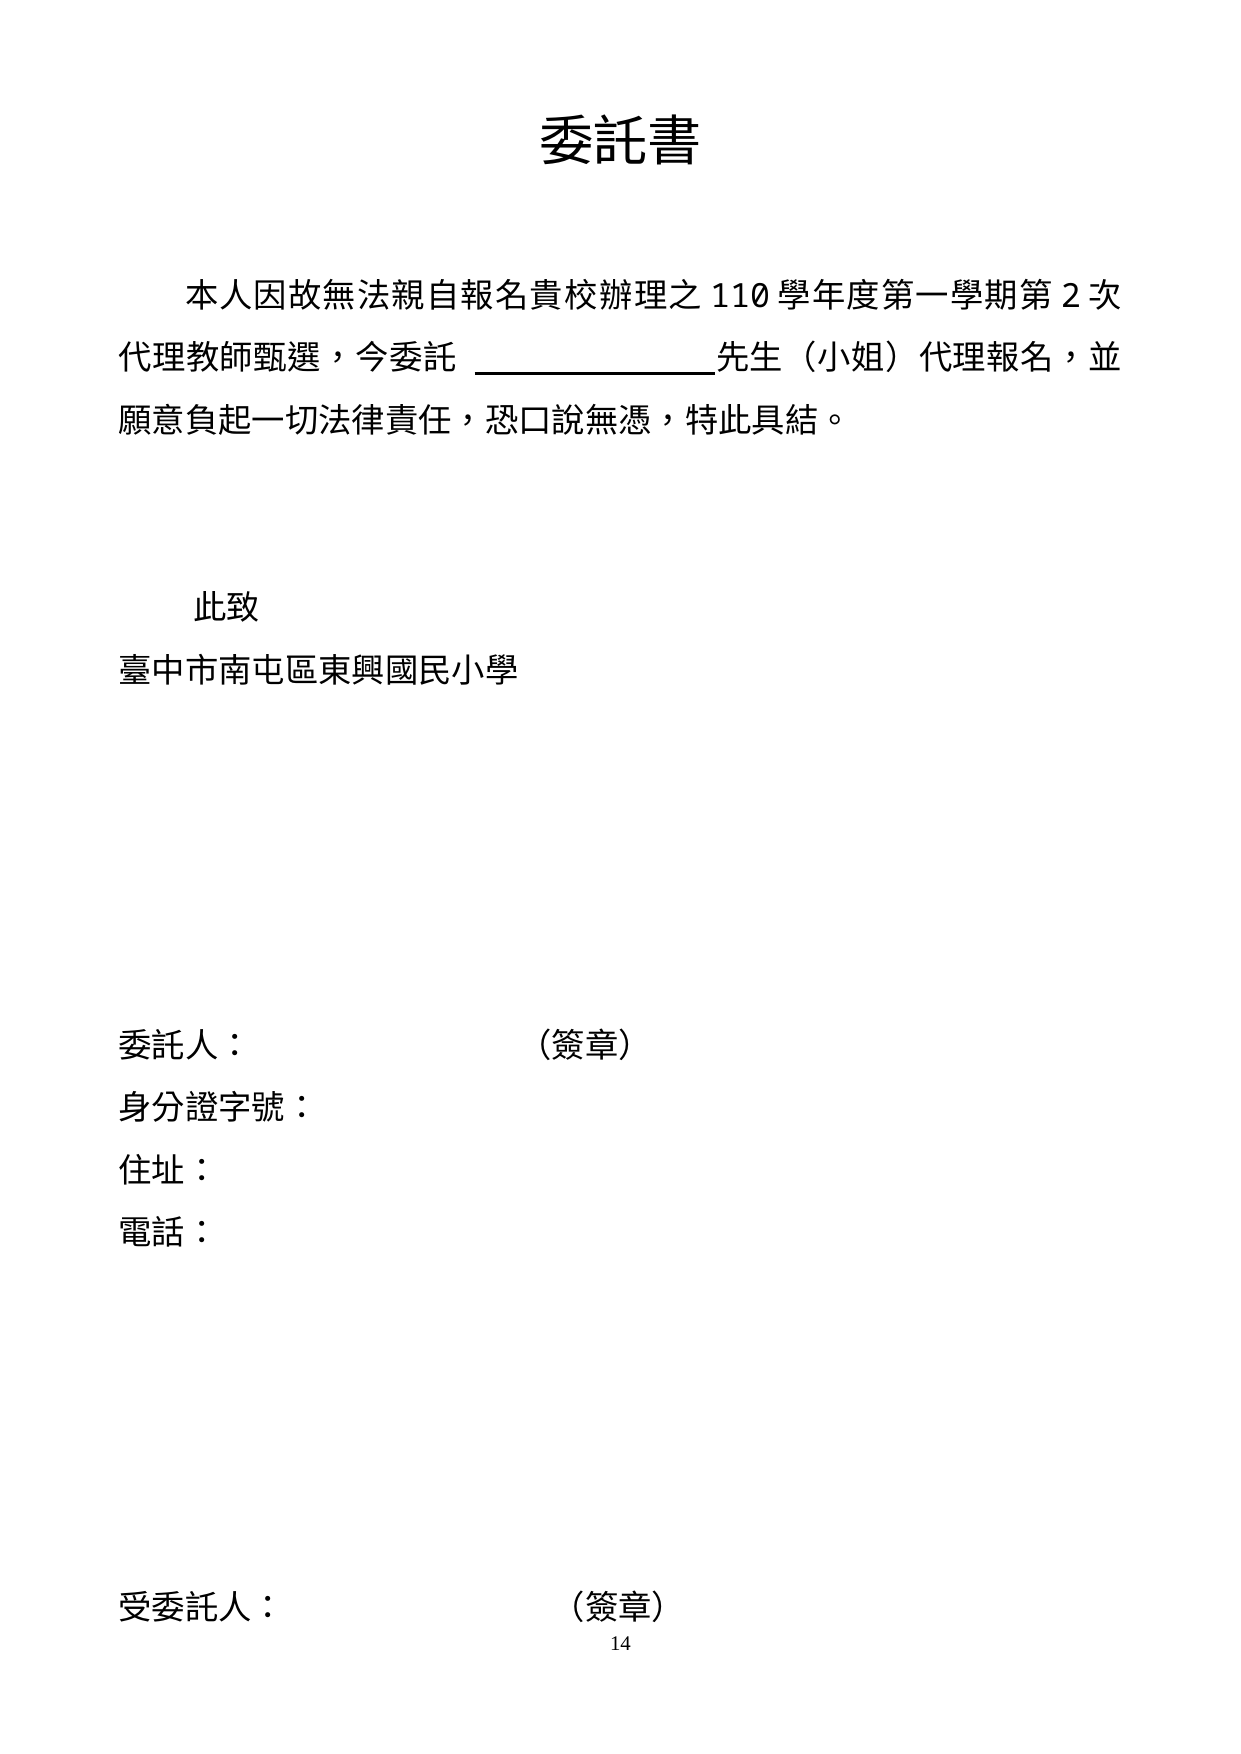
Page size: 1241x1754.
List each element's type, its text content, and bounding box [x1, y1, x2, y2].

text 此致 [118, 564, 1122, 626]
text 本人因故無法親自報名貴校辦理之110學年度第一學期第2次代理教師甄選，今委託 先生（小姐）代理報名，並願意負起一切法律責任，恐口說無憑，特此具結。 [118, 251, 1122, 439]
text 住址： [118, 1126, 1122, 1189]
text 身分證字號： [118, 1064, 1122, 1126]
text 臺中市南屯區東興國民小學 [118, 626, 1122, 689]
text 委託人： （簽章） [118, 1001, 1122, 1064]
text 電話： [118, 1189, 1122, 1251]
text 受委託人： （簽章） [118, 1564, 1122, 1626]
text 委託書 [118, 64, 1122, 189]
